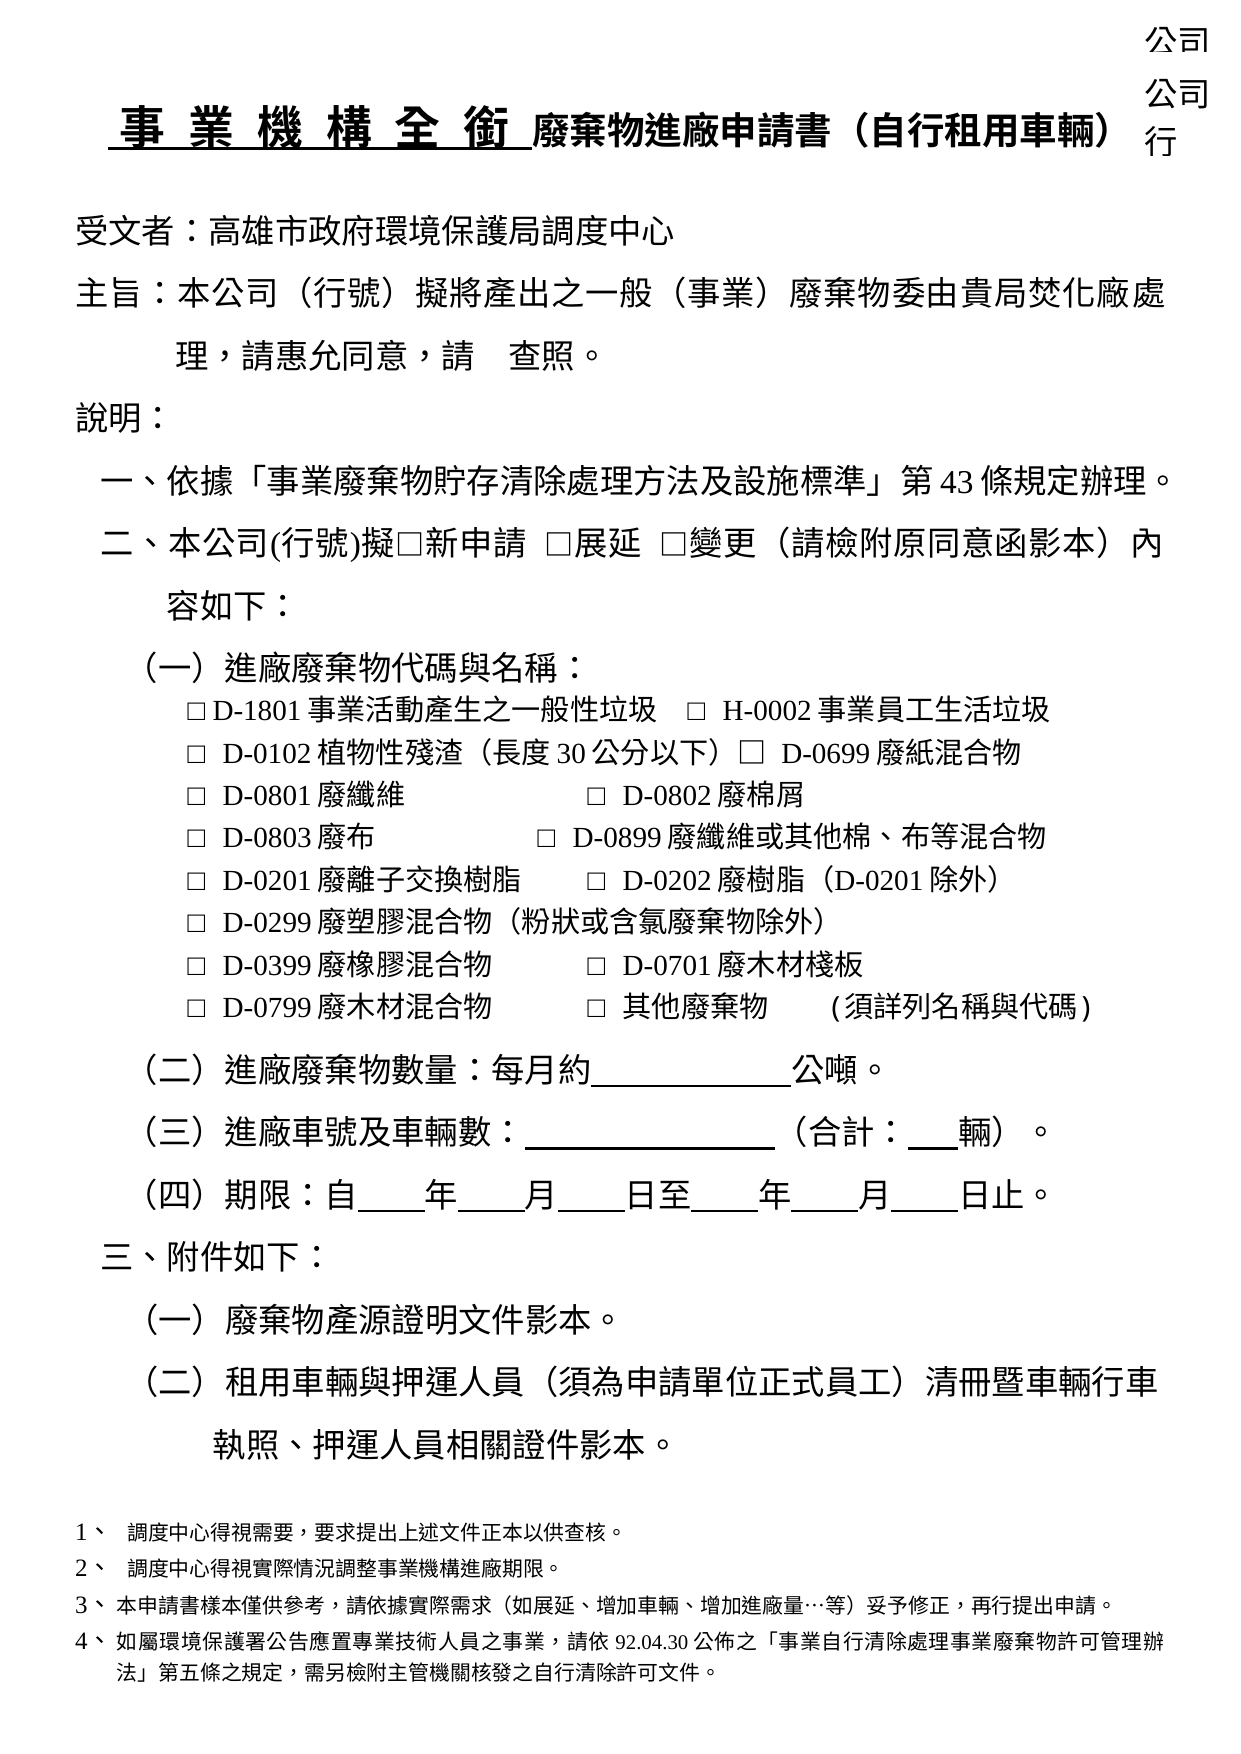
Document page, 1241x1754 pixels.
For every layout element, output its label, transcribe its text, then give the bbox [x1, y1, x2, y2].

text 主旨：本公司（行號）擬將產出之一般（事業）廢棄物委由貴局焚化廠處理，請惠允同意，請 查照。 [75, 249, 1165, 374]
text □ D-0803廢布 □ D-0899廢纖維或其他棉、布等混合物 [187, 814, 1165, 856]
text （二）進廠廢棄物數量：每月約 公噸。 [124, 1026, 1165, 1088]
text 二、本公司(行號)擬□新申請 □展延 □變更（請檢附原同意函影本）內容如下： [100, 499, 1165, 624]
text □ D-0299廢塑膠混合物（粉狀或含氯廢棄物除外） [187, 899, 1165, 941]
text （一）廢棄物產源證明文件影本。 [125, 1276, 1165, 1338]
text 三、附件如下： [100, 1213, 1165, 1276]
text 說明： [75, 374, 1165, 437]
text （四）期限：自 年 月 日至 年 月 日止。 [124, 1151, 1165, 1213]
text □ D-0201廢離子交換樹脂 □ D-0202廢樹脂（D-0201除外） [187, 856, 1165, 899]
text □ D-0799廢木材混合物 □ 其他廢棄物 (須詳列名稱與代碼) [187, 984, 1165, 1026]
text （三）進廠車號及車輛數： （合計： 輛）。 [124, 1088, 1165, 1151]
text 行 [1144, 116, 1223, 155]
text □ D-1801事業活動產生之一般性垃圾 □ H-0002事業員工生活垃圾 [187, 687, 1165, 729]
text （一）進廠廢棄物代碼與名稱： [124, 624, 1165, 687]
text 事 業 機 構 全 銜 廢棄物進廠申請書（自行租用車輛） [75, 52, 1165, 177]
text （二）租用車輛與押運人員（須為申請單位正式員工）清冊暨車輛行車執照、押運人員相關證件影本。 [125, 1338, 1165, 1463]
text 受文者：高雄市政府環境保護局調度中心 [75, 187, 1165, 249]
text 一、依據「事業廢棄物貯存清除處理方法及設施標準」第43條規定辦理。 [100, 437, 1165, 499]
text □ D-0102植物性殘渣（長度30公分以下）□ D-0699廢紙混合物 [187, 729, 1165, 772]
text 公司 [1144, 68, 1223, 116]
text 事 業 機 構 全 銜 廢棄物進廠申請書（自行租用車輛） [1129, 53, 1239, 163]
text 事 業 機 構 全 銜 廢棄物進廠申請書（自行租用車輛） [1129, 2, 1239, 52]
text □ D-0801廢纖維 □ D-0802廢棉屑 [187, 772, 1165, 814]
text 公司 [1144, 16, 1223, 52]
text □ D-0399廢橡膠混合物 □ D-0701廢木材棧板 [187, 941, 1165, 984]
